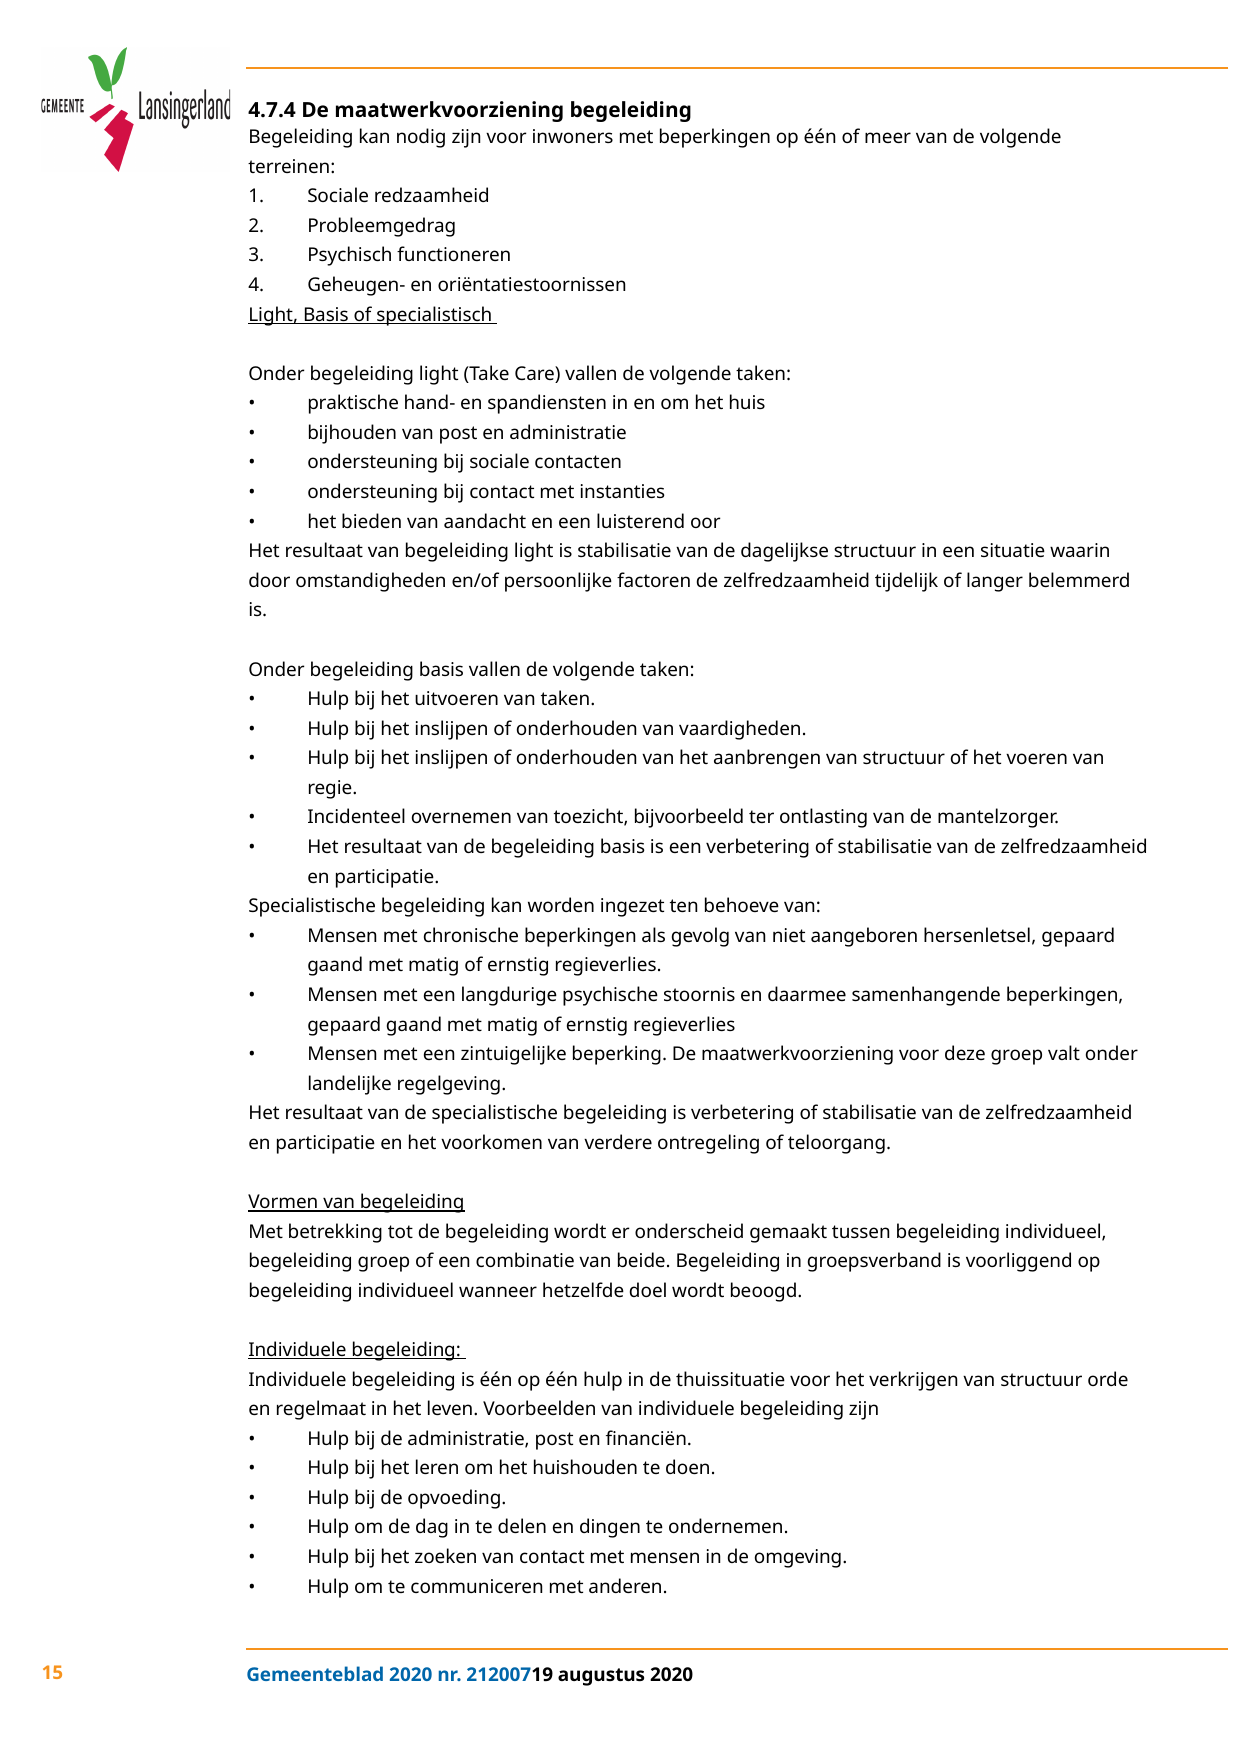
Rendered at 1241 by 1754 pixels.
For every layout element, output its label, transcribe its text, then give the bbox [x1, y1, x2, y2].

list Hulp om de dag in te delen en dingen te ondernemen. [248, 1514, 1152, 1539]
list Hulp bij het zoeken van contact met mensen in de omgeving. [248, 1543, 1152, 1569]
list Hulp bij het inslijpen of onderhouden van vaardigheden. [248, 715, 1152, 741]
list Hulp bij de administratie, post en financiën. [248, 1425, 1152, 1451]
text Onder begeleiding light (Take Care) vallen de volgende taken: [248, 360, 1152, 386]
list Mensen met een langdurige psychische stoornis en daarmee samenhangende beperkingen, gepaard gaand met matig of ernstig regieverlies [248, 981, 1152, 1036]
list Mensen met chronische beperkingen als gevolg van niet aangeboren hersenletsel, gepaard gaand met matig of ernstig regieverlies. [248, 922, 1152, 977]
list ondersteuning bij contact met instanties [248, 478, 1152, 504]
text Begeleiding kan nodig zijn voor inwoners met beperkingen op één of meer van de volgende terreinen: [248, 123, 1152, 178]
list Het resultaat van de begeleiding basis is een verbetering of stabilisatie van de zelfredzaamheid en participatie. [248, 833, 1152, 888]
text Het resultaat van de specialistische begeleiding is verbetering of stabilisatie van de zelfredzaamheid en participatie en het voorkomen van verdere ontregeling of teloorgang. [248, 1099, 1152, 1155]
list Hulp om te communiceren met anderen. [248, 1573, 1152, 1598]
list Incidenteel overnemen van toezicht, bijvoorbeeld ter ontlasting van de mantelzorger. [248, 804, 1152, 829]
list Probleemgedrag [248, 212, 1152, 238]
list Hulp bij het uitvoeren van taken. [248, 685, 1152, 711]
picture [41, 47, 231, 172]
list Geheugen- en oriëntatiestoornissen [248, 271, 1152, 297]
text Individuele begeleiding: [248, 1336, 1152, 1362]
list ondersteuning bij sociale contacten [248, 449, 1152, 474]
list Hulp bij het leren om het huishouden te doen. [248, 1454, 1152, 1480]
text 4.7.4 De maatwerkvoorziening begeleiding [248, 95, 1152, 123]
text Vormen van begeleiding [248, 1188, 1152, 1214]
text Specialistische begeleiding kan worden ingezet ten behoeve van: [248, 892, 1152, 918]
list bijhouden van post en administratie [248, 419, 1152, 445]
list Psychisch functioneren [248, 242, 1152, 267]
list Hulp bij de opvoeding. [248, 1484, 1152, 1510]
list praktische hand- en spandiensten in en om het huis [248, 389, 1152, 415]
text Het resultaat van begeleiding light is stabilisatie van de dagelijkse structuur in een situatie waarin door omstandigheden en/of persoonlijke factoren de zelfredzaamheid tijdelijk of langer belemmerd is. [248, 537, 1152, 622]
text Onder begeleiding basis vallen de volgende taken: [248, 656, 1152, 681]
text Met betrekking tot de begeleiding wordt er onderscheid gemaakt tussen begeleiding individueel, begeleiding groep of een combinatie van beide. Begeleiding in groepsverband is voorliggend op begeleiding individueel wanneer hetzelfde doel wordt beoogd. [248, 1218, 1152, 1303]
list Hulp bij het inslijpen of onderhouden van het aanbrengen van structuur of het voeren van regie. [248, 744, 1152, 800]
list het bieden van aandacht en een luisterend oor [248, 508, 1152, 533]
text Individuele begeleiding is één op één hulp in de thuissituatie voor het verkrijgen van structuur orde en regelmaat in het leven. Voorbeelden van individuele begeleiding zijn [248, 1366, 1152, 1421]
list Sociale redzaamheid [248, 182, 1152, 208]
list Mensen met een zintuigelijke beperking. De maatwerkvoorziening voor deze groep valt onder landelijke regelgeving. [248, 1040, 1152, 1096]
text Light, Basis of specialistisch [248, 301, 1152, 326]
